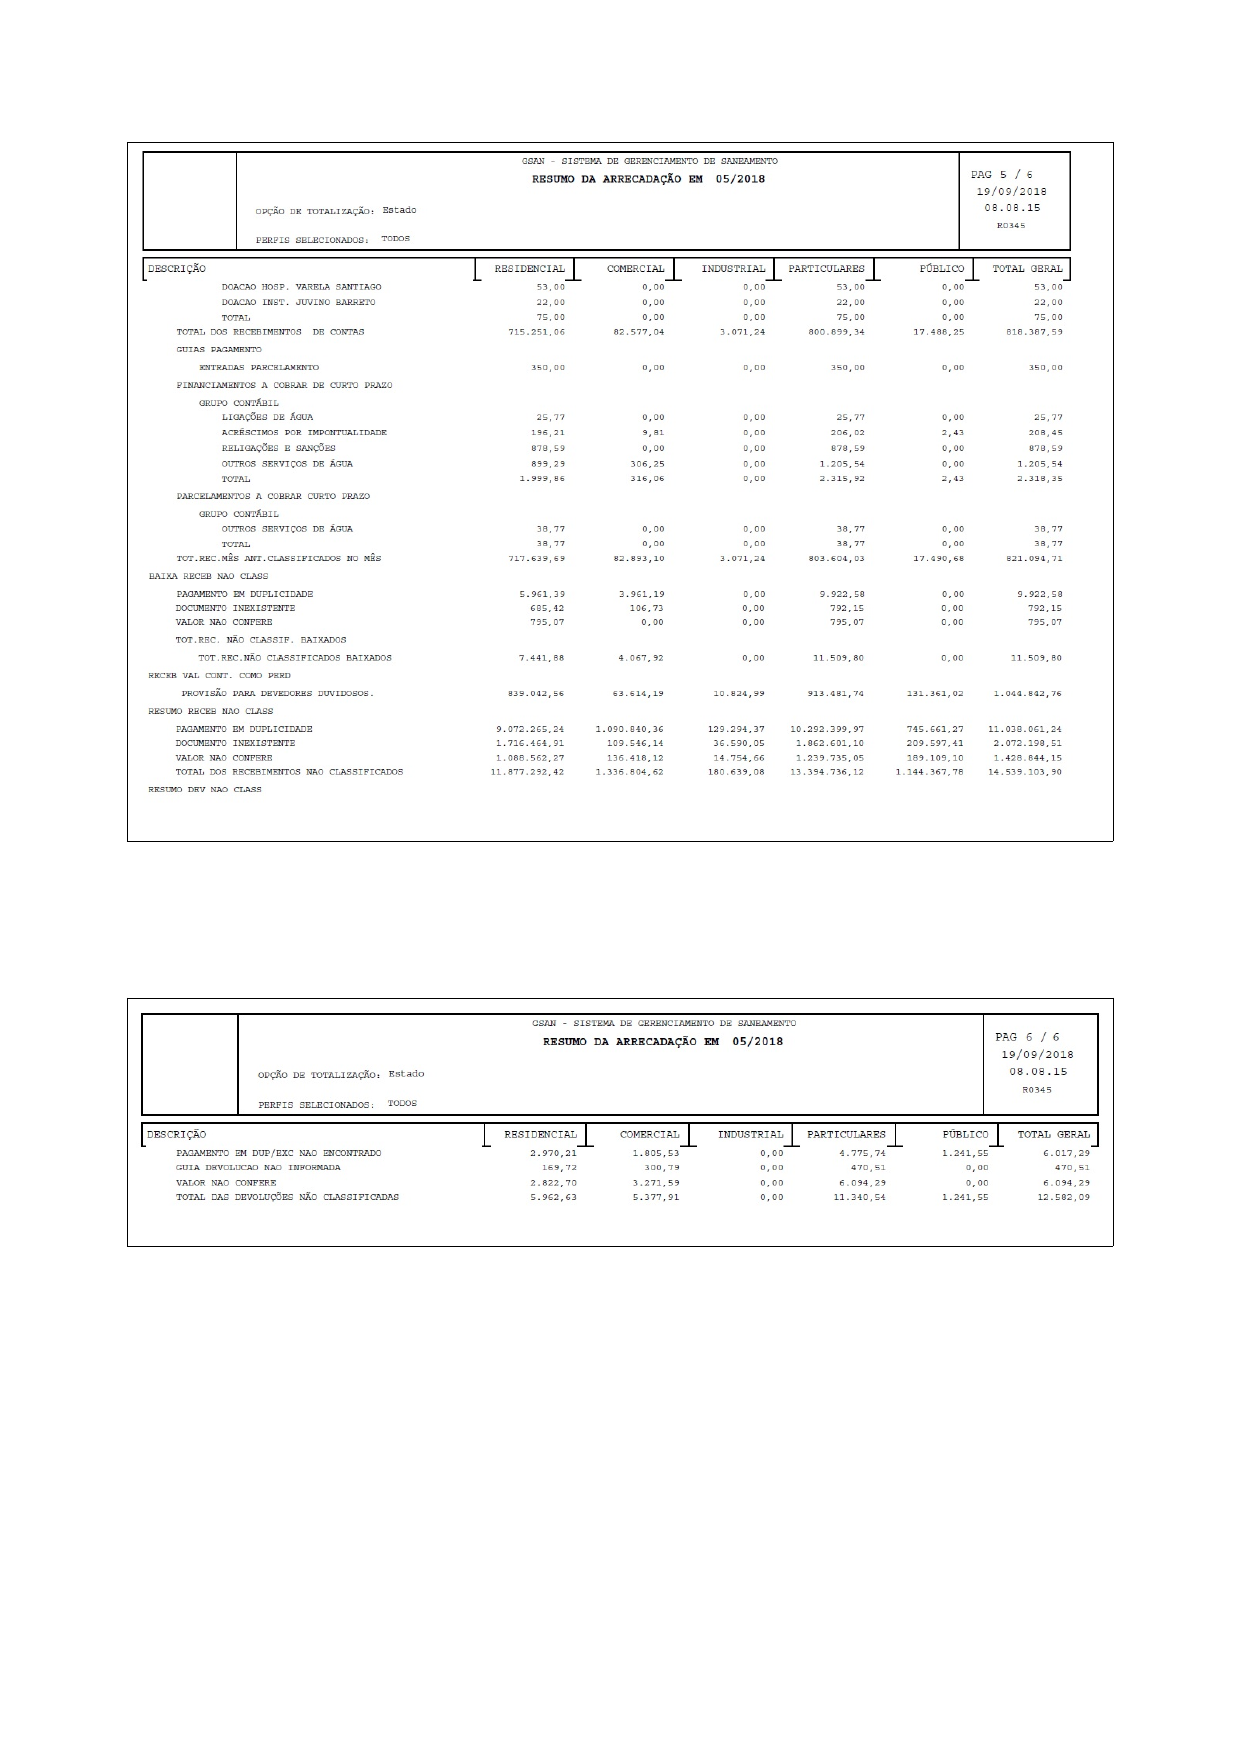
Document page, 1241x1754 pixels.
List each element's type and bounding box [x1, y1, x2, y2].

picture [129, 144, 1111, 809]
picture [129, 1000, 1111, 1214]
table_header [128, 999, 1113, 1246]
table_header [128, 143, 1113, 841]
